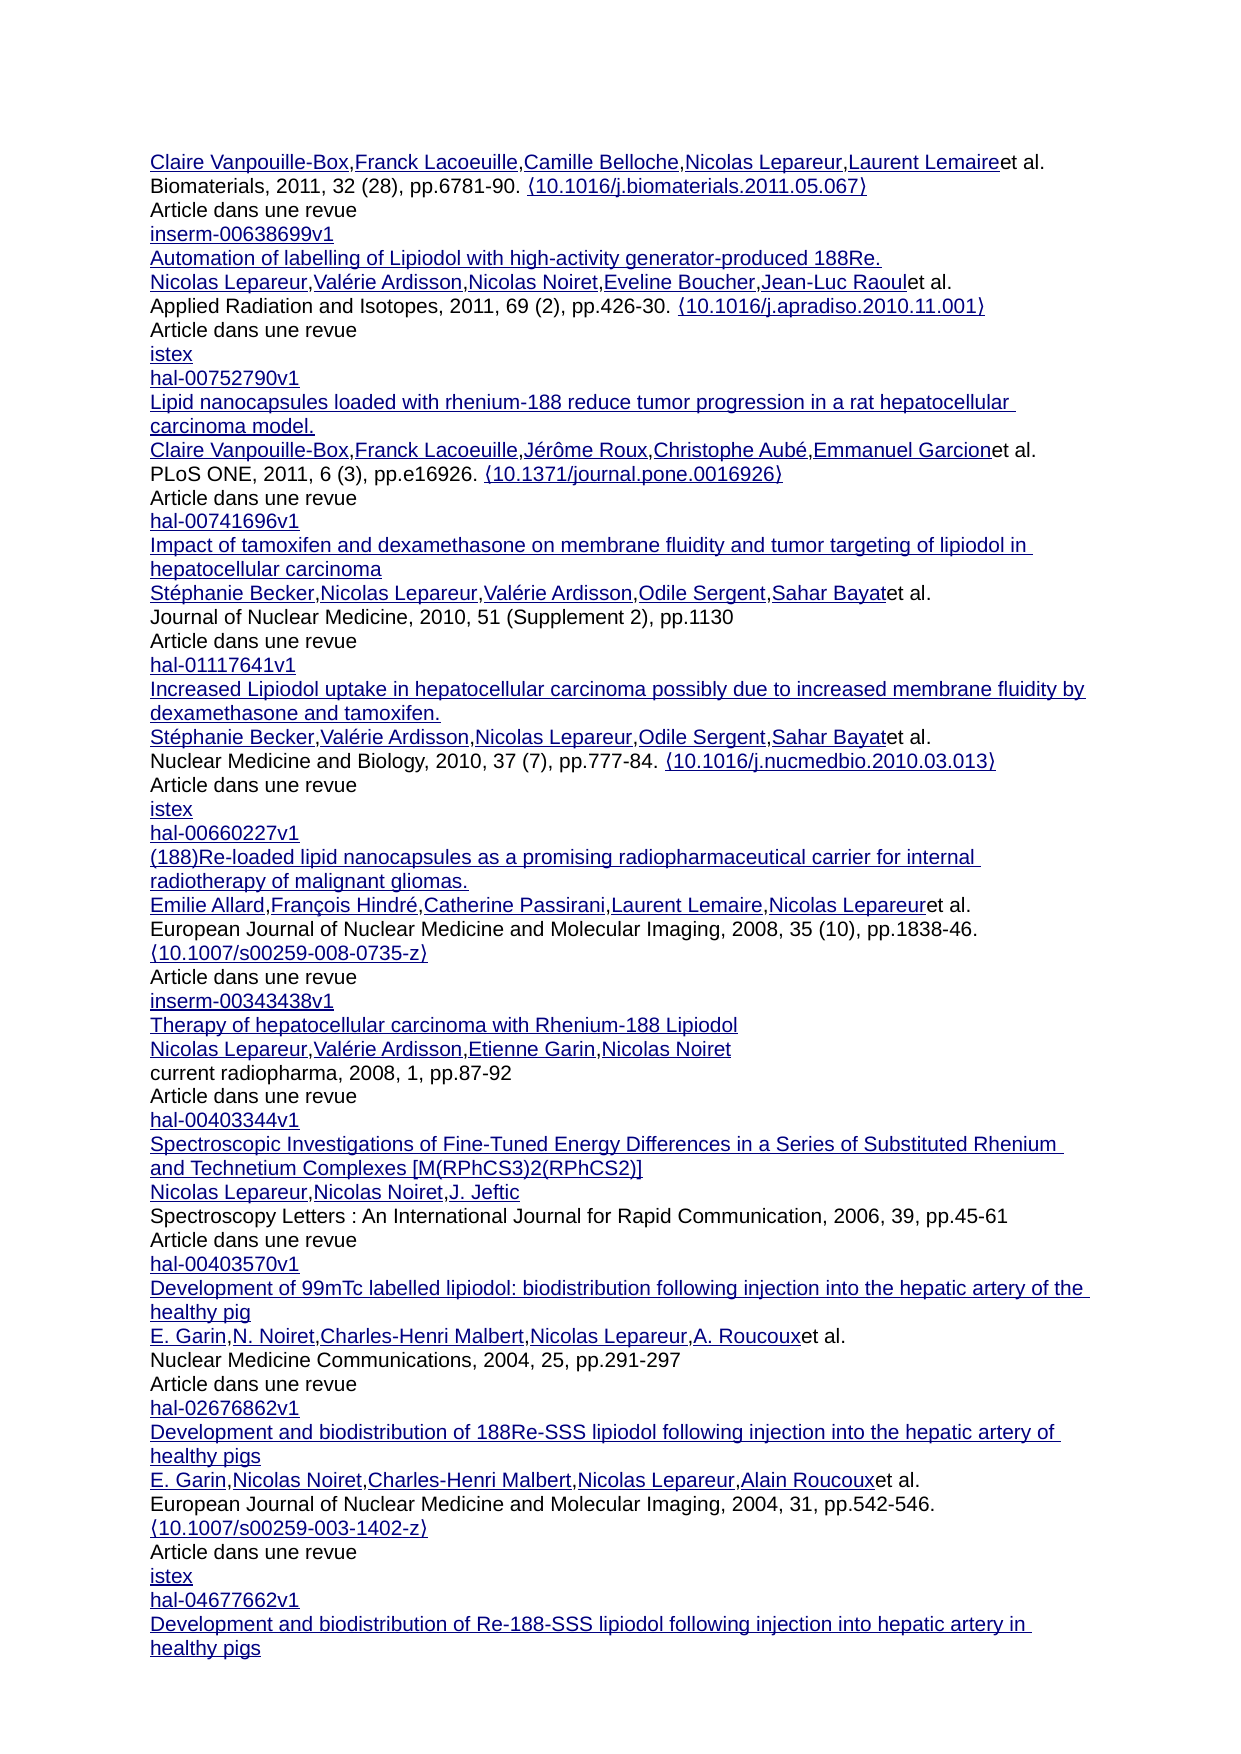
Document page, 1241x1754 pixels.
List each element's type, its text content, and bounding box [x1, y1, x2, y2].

table_cell Development and biodistribution of Re-188-SSS lipiodol following injection into hepatic artery in healthy pigs [150, 1611, 1090, 1659]
table_cell Lipid nanocapsules loaded with rhenium-188 reduce tumor progression in a rat hepatocellular carcinoma model. Claire Vanpouille-Box,Franck Lacoeuille,Jérôme Roux,Christophe Aubé,Emmanuel Garcionet al. PLoS ONE, 2011, 6 (3), pp.e16926. ⟨10.1371/journal.pone.0016926⟩ Article dans une revue hal-00741696v1 [150, 390, 1090, 533]
table_cell Development of 99mTc labelled lipiodol: biodistribution following injection into the hepatic artery of the [150, 1276, 1090, 1297]
table_cell Spectroscopic Investigations of Fine-Tuned Energy Differences in a Series of Substituted Rhenium and Technetium Complexes [M(RPhCS3)2(RPhCS2)] Nicolas Lepareur,Nicolas Noiret,J. Jeftic Spectroscopy Letters : An International Journal for Rapid Communication, 2006, 39, pp.45-61 Article dans une revue hal-00403570v1 [150, 1132, 1090, 1276]
table_cell Development and biodistribution of 188Re-SSS lipiodol following injection into the hepatic artery of healthy pigs E. Garin,Nicolas Noiret,Charles-Henri Malbert,Nicolas Lepareur,Alain Roucouxet al. European Journal of Nuclear Medicine and Molecular Imaging, 2004, 31, pp.542-546. ⟨10.1007/s00259-003-1402-z⟩ Article dans une revue istex hal-04677662v1 [150, 1420, 1090, 1611]
table_cell Automation of labelling of Lipiodol with high-activity generator-produced 188Re. Nicolas Lepareur,Valérie Ardisson,Nicolas Noiret,Eveline Boucher,Jean-Luc Raoulet al. Applied Radiation and Isotopes, 2011, 69 (2), pp.426-30. ⟨10.1016/j.apradiso.2010.11.001⟩ Article dans une revue istex hal-00752790v1 [150, 246, 1090, 389]
table_cell Impact of tamoxifen and dexamethasone on membrane fluidity and tumor targeting of lipiodol in hepatocellular carcinoma Stéphanie Becker,Nicolas Lepareur,Valérie Ardisson,Odile Sergent,Sahar Bayatet al. Journal of Nuclear Medicine, 2010, 51 (Supplement 2), pp.1130 Article dans une revue hal-01117641v1 [150, 533, 1090, 677]
table_cell healthy pig E. Garin,N. Noiret,Charles-Henri Malbert,Nicolas Lepareur,A. Roucouxet al. Nuclear Medicine Communications, 2004, 25, pp.291-297 Article dans une revue hal-02676862v1 [150, 1298, 1090, 1420]
table_cell Therapy of hepatocellular carcinoma with Rhenium-188 Lipiodol Nicolas Lepareur,Valérie Ardisson,Etienne Garin,Nicolas Noiret current radiopharma, 2008, 1, pp.87-92 Article dans une revue hal-00403344v1 [150, 1013, 1090, 1132]
table_cell (188)Re-loaded lipid nanocapsules as a promising radiopharmaceutical carrier for internal radiotherapy of malignant gliomas. Emilie Allard,François Hindré,Catherine Passirani,Laurent Lemaire,Nicolas Lepareuret al. European Journal of Nuclear Medicine and Molecular Imaging, 2008, 35 (10), pp.1838-46. ⟨10.1007/s00259-008-0735-z⟩ Article dans une revue inserm-00343438v1 [150, 845, 1090, 1012]
table_cell Increased Lipiodol uptake in hepatocellular carcinoma possibly due to increased membrane fluidity by dexamethasone and tamoxifen. Stéphanie Becker,Valérie Ardisson,Nicolas Lepareur,Odile Sergent,Sahar Bayatet al. Nuclear Medicine and Biology, 2010, 37 (7), pp.777-84. ⟨10.1016/j.nucmedbio.2010.03.013⟩ Article dans une revue istex hal-00660227v1 [150, 677, 1090, 845]
table_cell Claire Vanpouille-Box,Franck Lacoeuille,Camille Belloche,Nicolas Lepareur,Laurent Lemaireet al. Biomaterials, 2011, 32 (28), pp.6781-90. ⟨10.1016/j.biomaterials.2011.05.067⟩ Article dans une revue inserm-00638699v1 [150, 150, 1090, 246]
